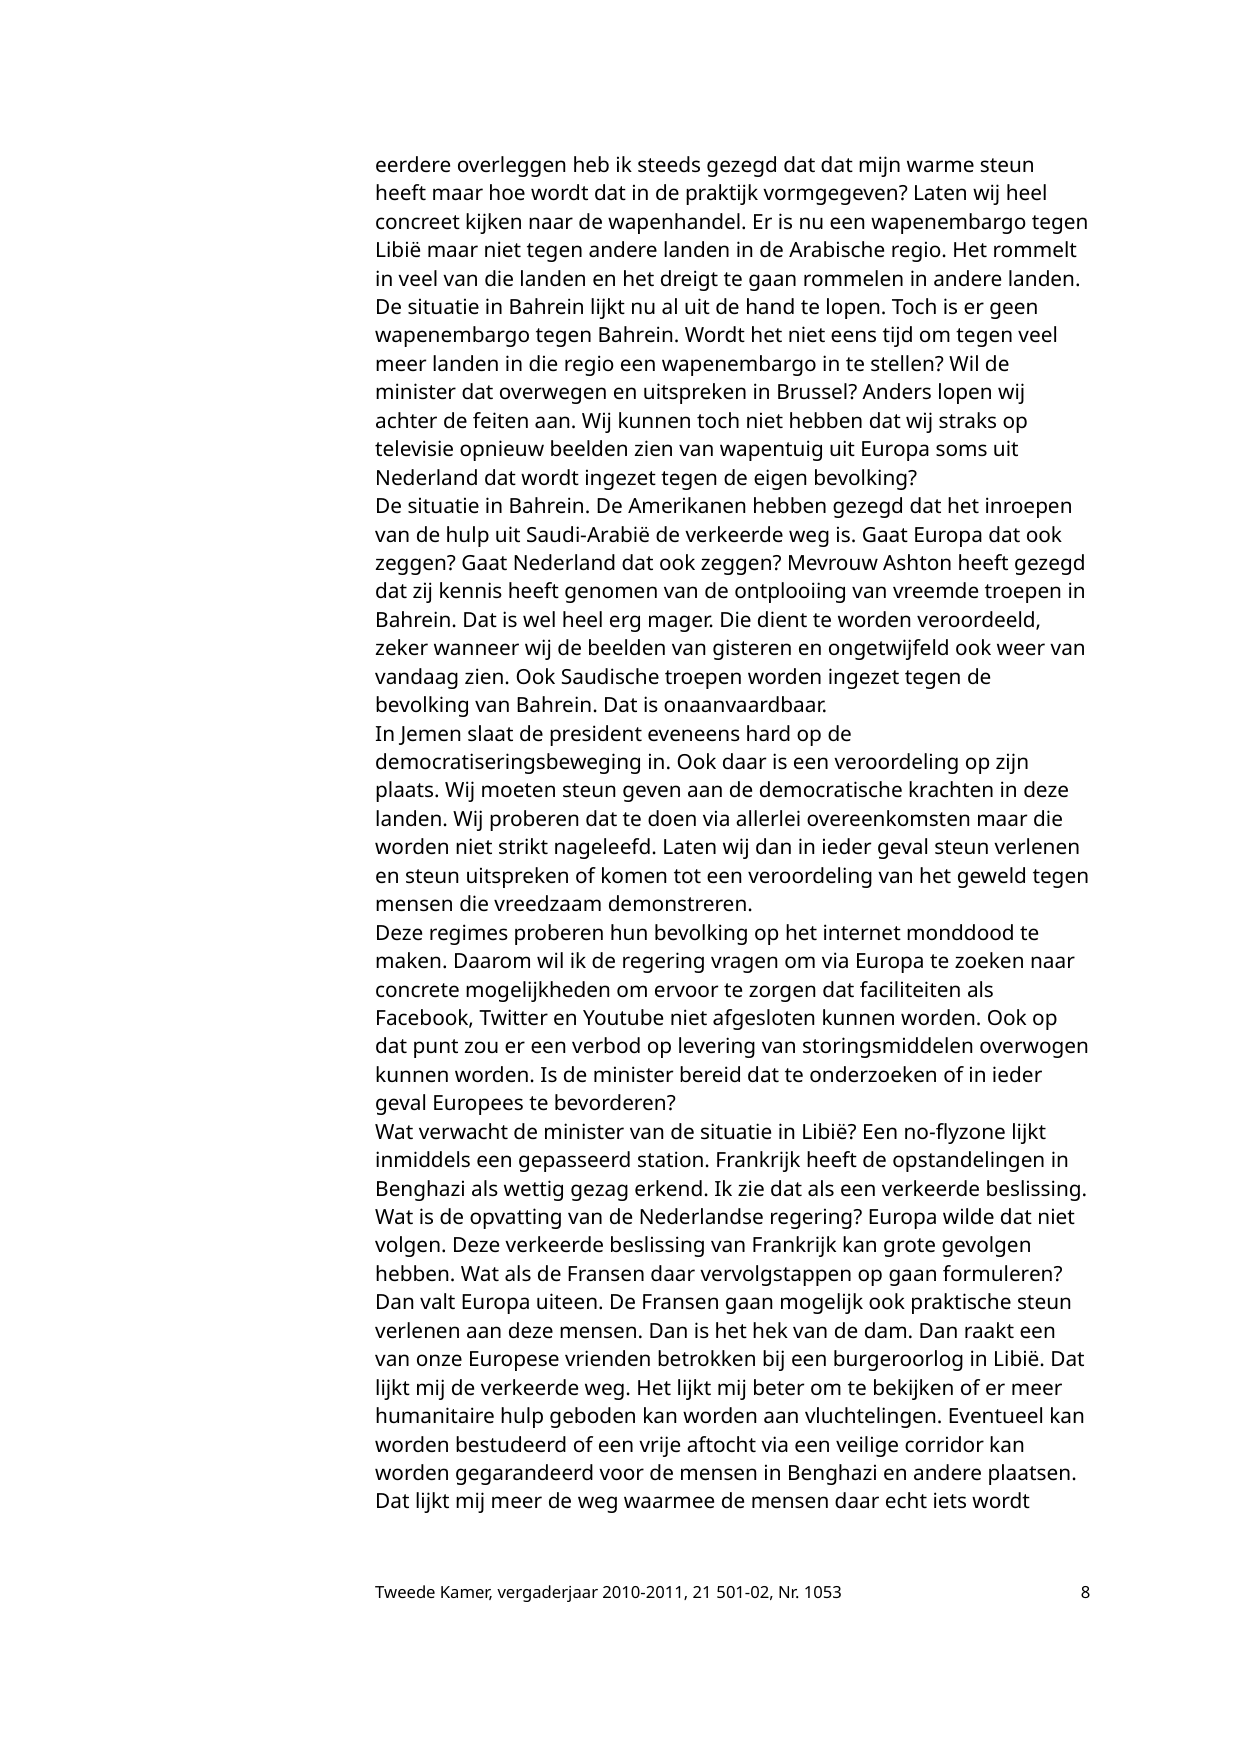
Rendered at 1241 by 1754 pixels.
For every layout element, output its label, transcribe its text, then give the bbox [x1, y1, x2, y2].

text eerdere overleggen heb ik steeds gezegd dat dat mijn warme steun heeft maar hoe wordt dat in de praktijk vormgegeven? Laten wij heel concreet kijken naar de wapenhandel. Er is nu een wapenembargo tegen Libië maar niet tegen andere landen in de Arabische regio. Het rommelt in veel van die landen en het dreigt te gaan rommelen in andere landen. De situatie in Bahrein lijkt nu al uit de hand te lopen. Toch is er geen wapenembargo tegen Bahrein. Wordt het niet eens tijd om tegen veel meer landen in die regio een wapenembargo in te stellen? Wil de minister dat overwegen en uitspreken in Brussel? Anders lopen wij achter de feiten aan. Wij kunnen toch niet hebben dat wij straks op televisie opnieuw beelden zien van wapentuig uit Europa soms uit Nederland dat wordt ingezet tegen de eigen bevolking? [375, 150, 1090, 491]
text Wat verwacht de minister van de situatie in Libië? Een no-flyzone lijkt inmiddels een gepasseerd station. Frankrijk heeft de opstandelingen in Benghazi als wettig gezag erkend. Ik zie dat als een verkeerde beslissing. Wat is de opvatting van de Nederlandse regering? Europa wilde dat niet volgen. Deze verkeerde beslissing van Frankrijk kan grote gevolgen hebben. Wat als de Fransen daar vervolgstappen op gaan formuleren? Dan valt Europa uiteen. De Fransen gaan mogelijk ook praktische steun verlenen aan deze mensen. Dan is het hek van de dam. Dan raakt een van onze Europese vrienden betrokken bij een burgeroorlog in Libië. Dat lijkt mij de verkeerde weg. Het lijkt mij beter om te bekijken of er meer humanitaire hulp geboden kan worden aan vluchtelingen. Eventueel kan worden bestudeerd of een vrije aftocht via een veilige corridor kan worden gegarandeerd voor de mensen in Benghazi en andere plaatsen. Dat lijkt mij meer de weg waarmee de mensen daar echt iets wordt [375, 1117, 1090, 1515]
text Deze regimes proberen hun bevolking op het internet monddood te maken. Daarom wil ik de regering vragen om via Europa te zoeken naar concrete mogelijkheden om ervoor te zorgen dat faciliteiten als Facebook, Twitter en Youtube niet afgesloten kunnen worden. Ook op dat punt zou er een verbod op levering van storingsmiddelen overwogen kunnen worden. Is de minister bereid dat te onderzoeken of in ieder geval Europees te bevorderen? [375, 918, 1090, 1117]
text De situatie in Bahrein. De Amerikanen hebben gezegd dat het inroepen van de hulp uit Saudi-Arabië de verkeerde weg is. Gaat Europa dat ook zeggen? Gaat Nederland dat ook zeggen? Mevrouw Ashton heeft gezegd dat zij kennis heeft genomen van de ontplooiing van vreemde troepen in Bahrein. Dat is wel heel erg mager. Die dient te worden veroordeeld, zeker wanneer wij de beelden van gisteren en ongetwijfeld ook weer van vandaag zien. Ook Saudische troepen worden ingezet tegen de bevolking van Bahrein. Dat is onaanvaardbaar. [375, 491, 1090, 719]
text In Jemen slaat de president eveneens hard op de democratiseringsbeweging in. Ook daar is een veroordeling op zijn plaats. Wij moeten steun geven aan de democratische krachten in deze landen. Wij proberen dat te doen via allerlei overeenkomsten maar die worden niet strikt nageleefd. Laten wij dan in ieder geval steun verlenen en steun uitspreken of komen tot een veroordeling van het geweld tegen mensen die vreedzaam demonstreren. [375, 719, 1090, 918]
